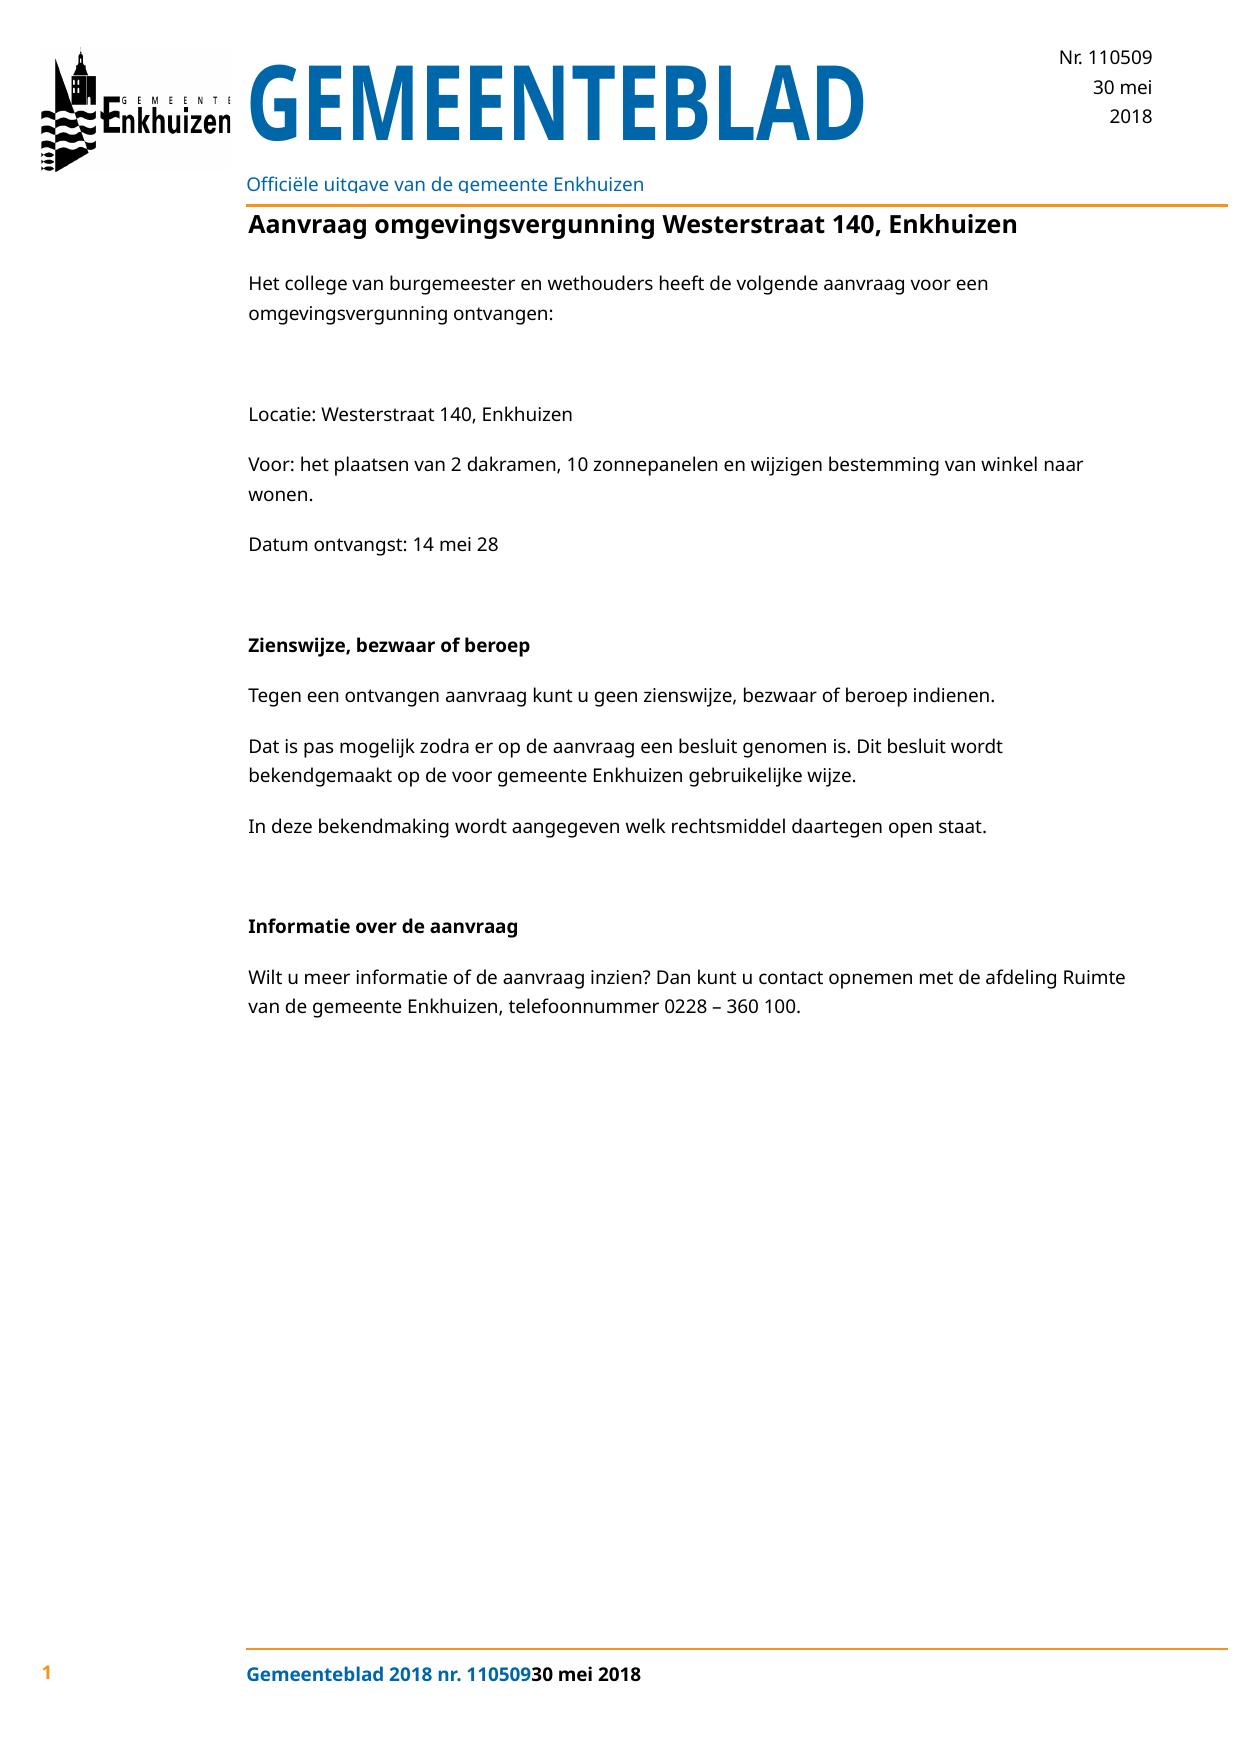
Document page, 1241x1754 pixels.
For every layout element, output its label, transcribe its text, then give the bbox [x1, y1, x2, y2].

text Aanvraag omgevingsvergunning Westerstraat 140, Enkhuizen [248, 207, 1152, 241]
text Voor: het plaatsen van 2 dakramen, 10 zonnepanelen en wijzigen bestemming van winkel naar wonen. [248, 451, 1152, 506]
picture [41, 47, 231, 172]
text Het college van burgemeester en wethouders heeft de volgende aanvraag voor een omgevingsvergunning ontvangen: [248, 270, 1152, 326]
text Wilt u meer informatie of de aanvraag inzien? Dan kunt u contact opnemen met de afdeling Ruimte van de gemeente Enkhuizen, telefoonnummer 0228 – 360 100. [248, 964, 1152, 1019]
text Locatie: Westerstraat 140, Enkhuizen [248, 401, 1152, 426]
text Tegen een ontvangen aanvraag kunt u geen zienswijze, bezwaar of beroep indienen. [248, 682, 1152, 708]
text Dat is pas mogelijk zodra er op de aanvraag een besluit genomen is. Dit besluit wordt bekendgemaakt op de voor gemeente Enkhuizen gebruikelijke wijze. [248, 733, 1152, 788]
text In deze bekendmaking wordt aangegeven welk rechtsmiddel daartegen open staat. [248, 813, 1152, 838]
text Datum ontvangst: 14 mei 28 [248, 531, 1152, 557]
text Zienswijze, bezwaar of beroep [248, 632, 1152, 658]
text Informatie over de aanvraag [248, 914, 1152, 939]
